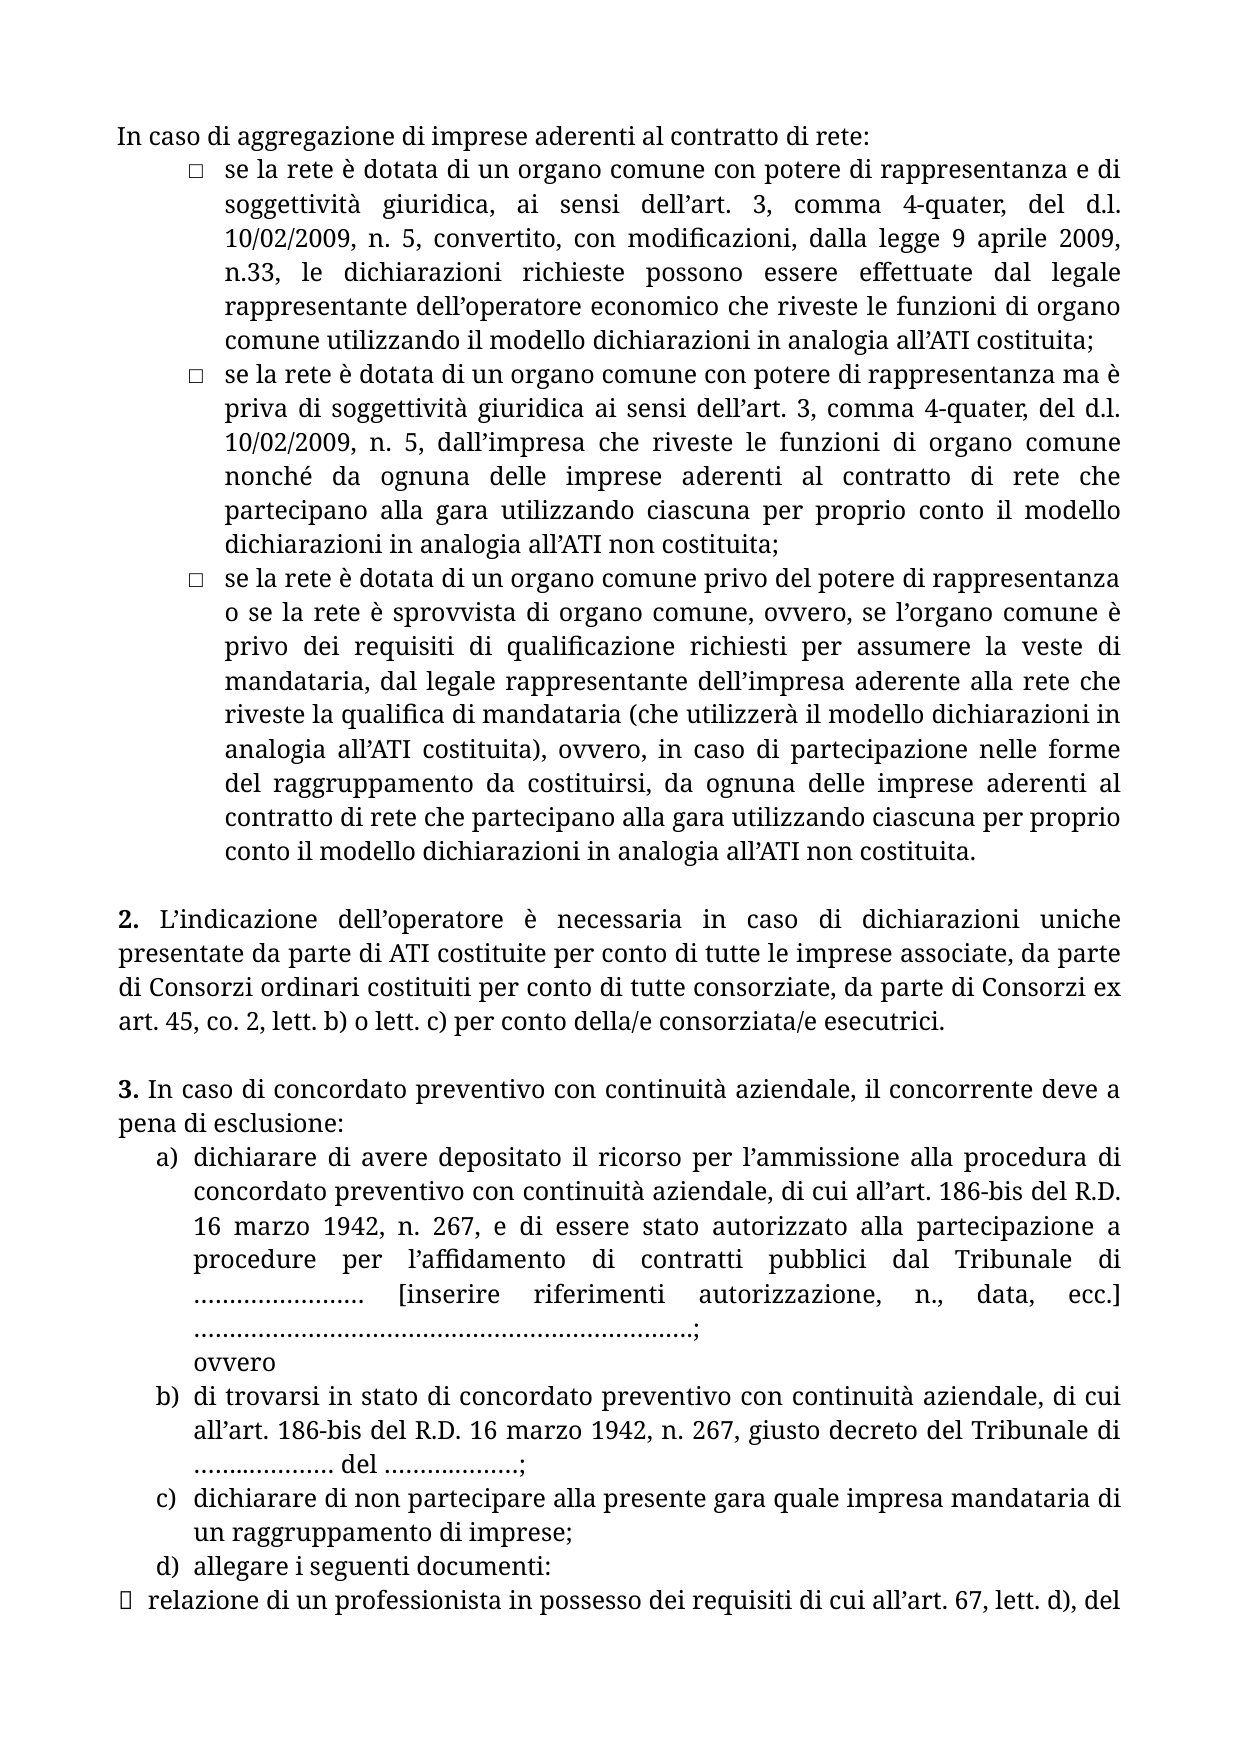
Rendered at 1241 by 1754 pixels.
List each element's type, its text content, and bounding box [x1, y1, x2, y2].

list se la rete è dotata di un organo comune privo del potere di rappresentanza o se la rete è sprovvista di organo comune, ovvero, se l’organo comune è privo dei requisiti di qualificazione richiesti per assumere la veste di mandataria, dal legale rappresentante dell’impresa aderente alla rete che riveste la qualifica di mandataria (che utilizzerà il modello dichiarazioni in analogia all’ATI costituita), ovvero, in caso di partecipazione nelle forme del raggruppamento da costituirsi, da ognuna delle imprese aderenti al contratto di rete che partecipano alla gara utilizzando ciascuna per proprio conto il modello dichiarazioni in analogia all’ATI non costituita. [189, 561, 1122, 867]
text  relazione di un professionista in possesso dei requisiti di cui all’art. 67, lett. d), del [118, 1583, 1122, 1617]
list dichiarare di avere depositato il ricorso per l’ammissione alla procedura di concordato preventivo con continuità aziendale, di cui all’art. 186-bis del R.D. 16 marzo 1942, n. 267, e di essere stato autorizzato alla partecipazione a procedure per l’affidamento di contratti pubblici dal Tribunale di …………………… [inserire riferimenti autorizzazione, n., data, ecc.] …………………………………………………………….; [156, 1140, 1122, 1344]
list In caso di aggregazione di imprese aderenti al contratto di rete: [117, 118, 1122, 152]
list se la rete è dotata di un organo comune con potere di rappresentanza e di soggettività giuridica, ai sensi dell’art. 3, comma 4-quater, del d.l. 10/02/2009, n. 5, convertito, con modificazioni, dalla legge 9 aprile 2009, n.33, le dichiarazioni richieste possono essere effettuate dal legale rappresentante dell’operatore economico che riveste le funzioni di organo comune utilizzando il modello dichiarazioni in analogia all’ATI costituita; [189, 152, 1122, 357]
list se la rete è dotata di un organo comune con potere di rappresentanza ma è priva di soggettività giuridica ai sensi dell’art. 3, comma 4-quater, del d.l. 10/02/2009, n. 5, dall’impresa che riveste le funzioni di organo comune nonché da ognuna delle imprese aderenti al contratto di rete che partecipano alla gara utilizzando ciascuna per proprio conto il modello dichiarazioni in analogia all’ATI non costituita; [189, 357, 1122, 561]
list ovvero [156, 1344, 1122, 1378]
list di trovarsi in stato di concordato preventivo con continuità aziendale, di cui all’art. 186-bis del R.D. 16 marzo 1942, n. 267, giusto decreto del Tribunale di ……..………… del ……….………; [156, 1378, 1122, 1481]
text 3. In caso di concordato preventivo con continuità aziendale, il concorrente deve a pena di esclusione: [118, 1072, 1122, 1140]
list allegare i seguenti documenti: [156, 1549, 1122, 1583]
list dichiarare di non partecipare alla presente gara quale impresa mandataria di un raggruppamento di imprese; [156, 1481, 1122, 1549]
text 2. L’indicazione dell’operatore è necessaria in caso di dichiarazioni uniche presentate da parte di ATI costituite per conto di tutte le imprese associate, da parte di Consorzi ordinari costituiti per conto di tutte consorziate, da parte di Consorzi ex art. 45, co. 2, lett. b) o lett. c) per conto della/e consorziata/e esecutrici. [118, 902, 1122, 1038]
